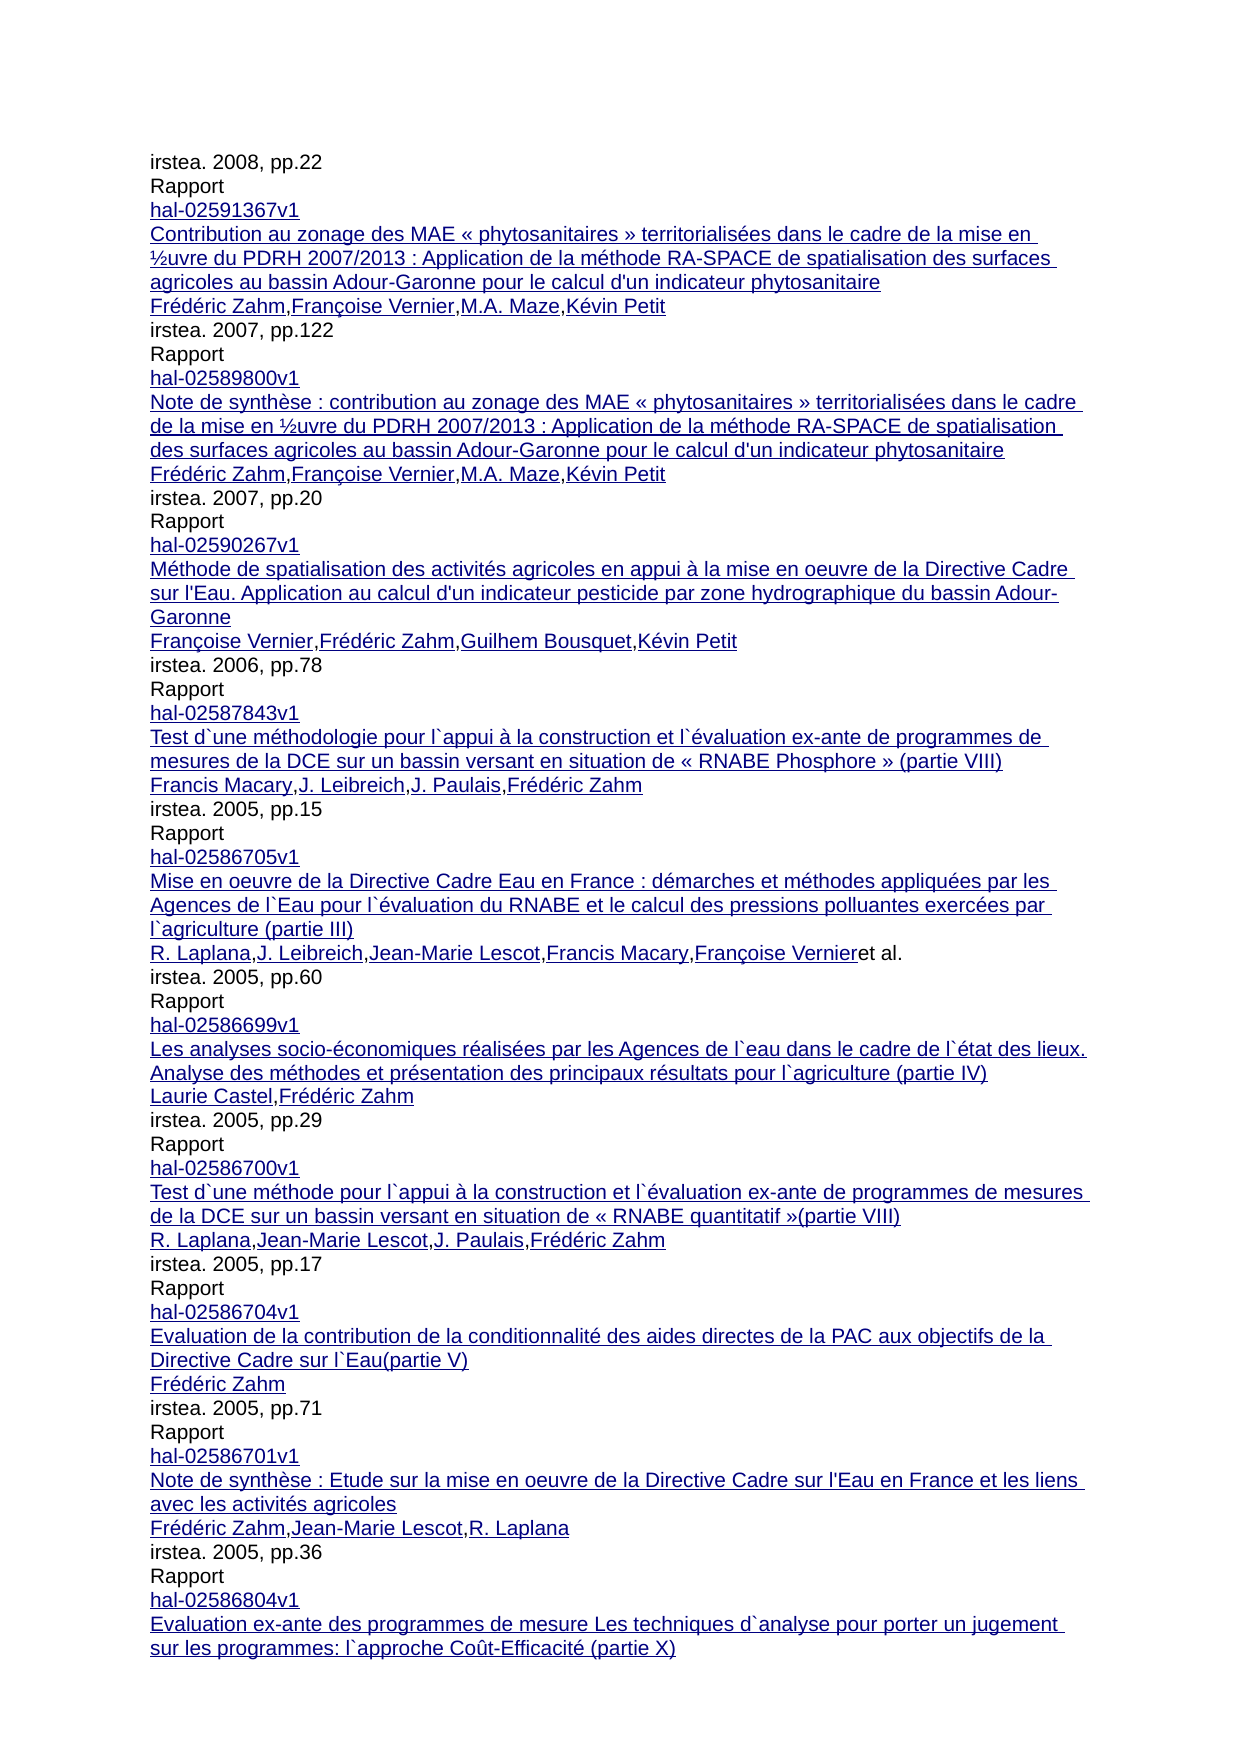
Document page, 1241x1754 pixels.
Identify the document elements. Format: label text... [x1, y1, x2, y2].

table_cell Méthode de spatialisation des activités agricoles en appui à la mise en oeuvre de la Directive Cadre sur l'Eau. Application au calcul d'un indicateur pesticide par zone hydrographique du bassin Adour-Garonne Françoise Vernier,Frédéric Zahm,Guilhem Bousquet,Kévin Petit irstea. 2006, pp.78 Rapport hal-02587843v1 [150, 557, 1090, 725]
table_cell Test d`une méthodologie pour l`appui à la construction et l`évaluation ex-ante de programmes de mesures de la DCE sur un bassin versant en situation de « RNABE Phosphore » (partie VIII) Francis Macary,J. Leibreich,J. Paulais,Frédéric Zahm irstea. 2005, pp.15 Rapport hal-02586705v1 [150, 725, 1090, 869]
table_cell Evaluation de la contribution de la conditionnalité des aides directes de la PAC aux objectifs de la Directive Cadre sur l`Eau(partie V) Frédéric Zahm irstea. 2005, pp.71 Rapport hal-02586701v1 [150, 1324, 1090, 1468]
table_cell Note de synthèse : Etude sur la mise en oeuvre de la Directive Cadre sur l'Eau en France et les liens avec les activités agricoles Frédéric Zahm,Jean-Marie Lescot,R. Laplana irstea. 2005, pp.36 Rapport hal-02586804v1 [150, 1468, 1090, 1611]
table_cell Les analyses socio-économiques réalisées par les Agences de l`eau dans le cadre de l`état des lieux. Analyse des méthodes et présentation des principaux résultats pour l`agriculture (partie IV) Laurie Castel,Frédéric Zahm irstea. 2005, pp.29 Rapport hal-02586700v1 [150, 1036, 1090, 1180]
table_cell Evaluation ex-ante des programmes de mesure Les techniques d`analyse pour porter un jugement sur les programmes: l`approche Coût-Efficacité (partie X) [150, 1611, 1090, 1659]
table_cell Test d`une méthode pour l`appui à la construction et l`évaluation ex-ante de programmes de mesures [150, 1180, 1090, 1201]
table_cell de la DCE sur un bassin versant en situation de « RNABE quantitatif »(partie VIII) R. Laplana,Jean-Marie Lescot,J. Paulais,Frédéric Zahm irstea. 2005, pp.17 Rapport hal-02586704v1 [150, 1202, 1090, 1324]
table_cell Contribution au zonage des MAE « phytosanitaires » territorialisées dans le cadre de la mise en ½uvre du PDRH 2007/2013 : Application de la méthode RA-SPACE de spatialisation des surfaces agricoles au bassin Adour-Garonne pour le calcul d'un indicateur phytosanitaire Frédéric Zahm,Françoise Vernier,M.A. Maze,Kévin Petit irstea. 2007, pp.122 Rapport hal-02589800v1 [150, 222, 1090, 389]
table_cell irstea. 2008, pp.22 Rapport hal-02591367v1 [150, 150, 1090, 222]
table_cell Note de synthèse : contribution au zonage des MAE « phytosanitaires » territorialisées dans le cadre de la mise en ½uvre du PDRH 2007/2013 : Application de la méthode RA-SPACE de spatialisation des surfaces agricoles au bassin Adour-Garonne pour le calcul d'un indicateur phytosanitaire Frédéric Zahm,Françoise Vernier,M.A. Maze,Kévin Petit irstea. 2007, pp.20 Rapport hal-02590267v1 [150, 390, 1090, 557]
table_cell Mise en oeuvre de la Directive Cadre Eau en France : démarches et méthodes appliquées par les Agences de l`Eau pour l`évaluation du RNABE et le calcul des pressions polluantes exercées par l`agriculture (partie III) R. Laplana,J. Leibreich,Jean-Marie Lescot,Francis Macary,Françoise Vernieret al. irstea. 2005, pp.60 Rapport hal-02586699v1 [150, 869, 1090, 1036]
